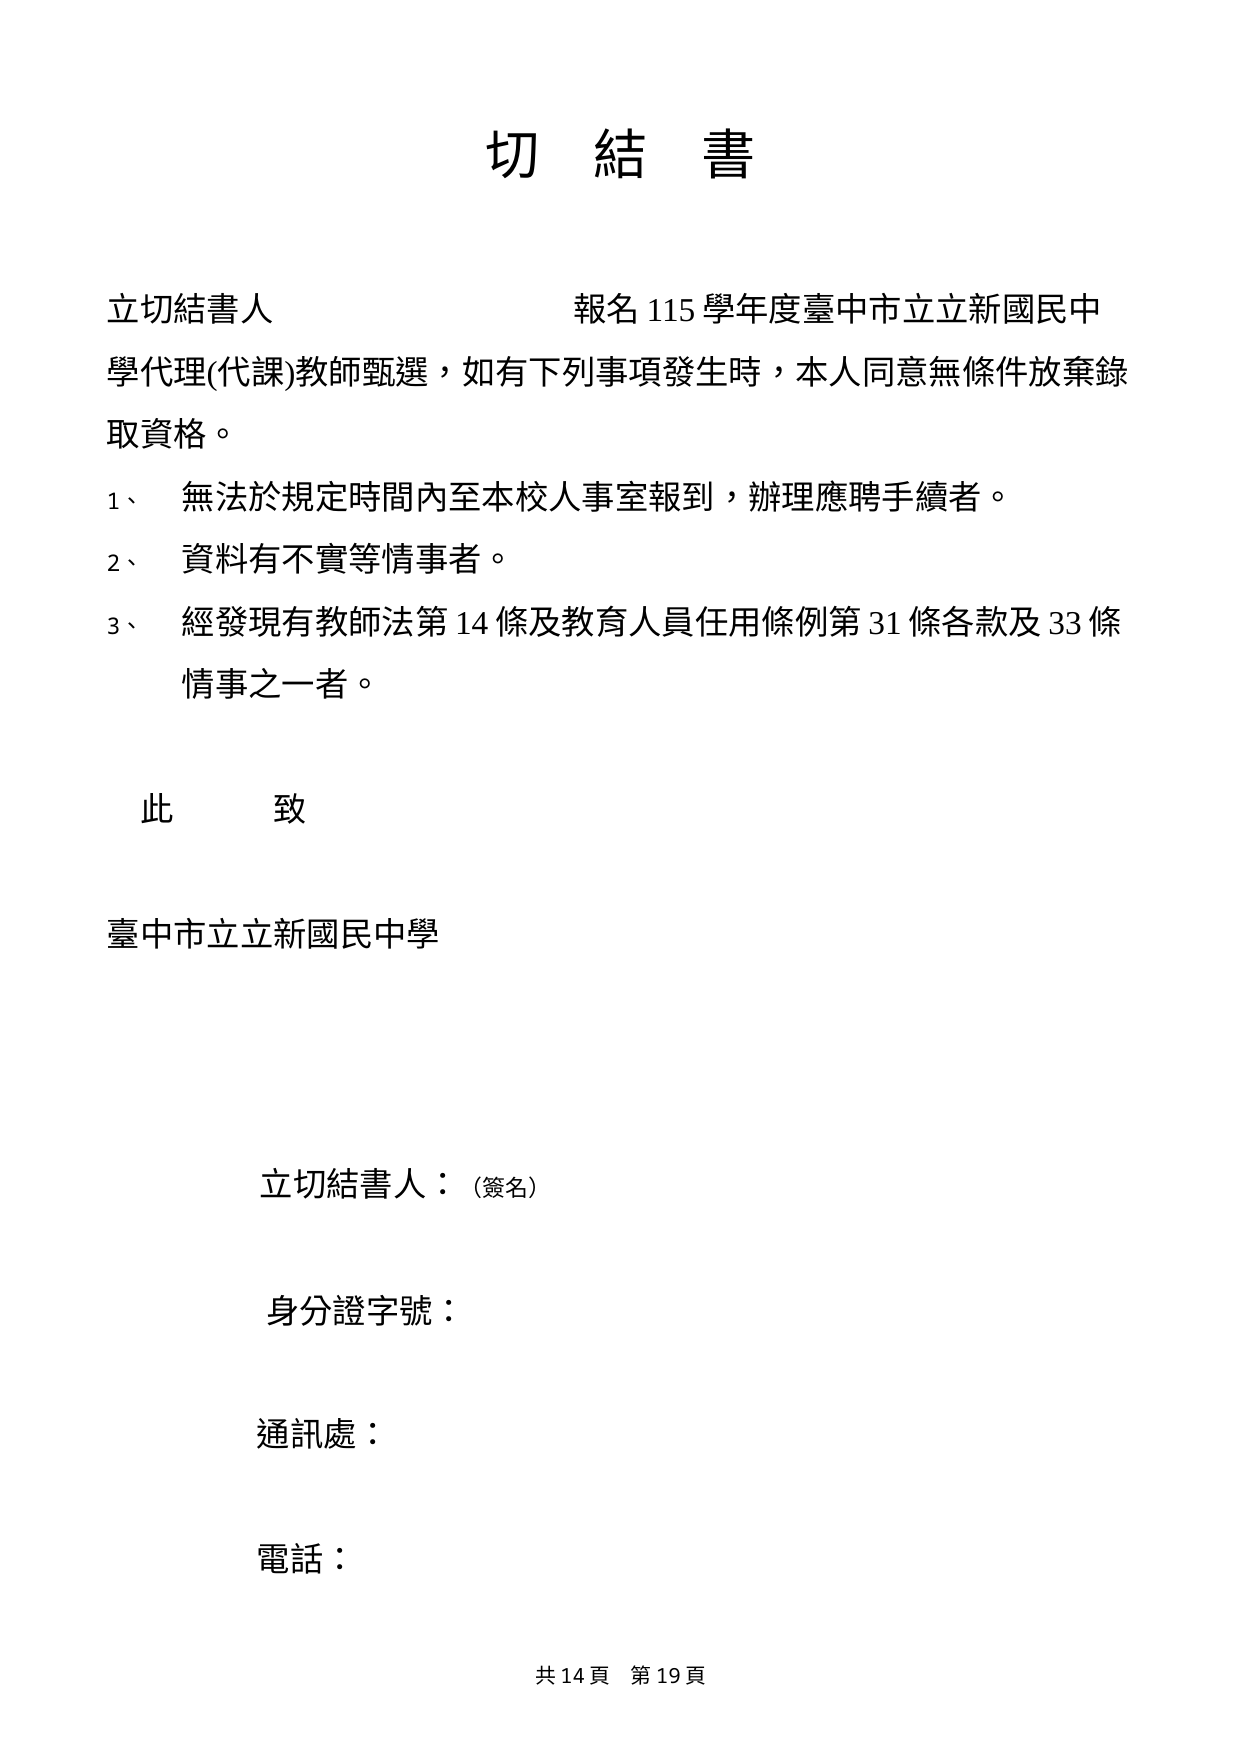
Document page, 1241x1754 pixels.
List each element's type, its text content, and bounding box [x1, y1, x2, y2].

list 資料有不實等情事者。 [106, 516, 1134, 578]
text 此 致 [106, 766, 1134, 828]
text 立切結書人：（簽名） [106, 1141, 1134, 1203]
text 身分證字號： [106, 1266, 1134, 1328]
list 經發現有教師法第14條及教育人員任用條例第31條各款及33條情事之一者。 [106, 578, 1134, 703]
text 通訊處： [106, 1391, 1134, 1453]
text 臺中市立立新國民中學 [106, 891, 1134, 953]
list 無法於規定時間內至本校人事室報到，辦理應聘手續者。 [106, 453, 1134, 516]
text 切 結 書 [106, 78, 1134, 203]
text 立切結書人 報名115學年度臺中市立立新國民中學代理(代課)教師甄選，如有下列事項發生時，本人同意無條件放棄錄取資格。 [106, 266, 1134, 453]
text 電話： [106, 1516, 1134, 1578]
